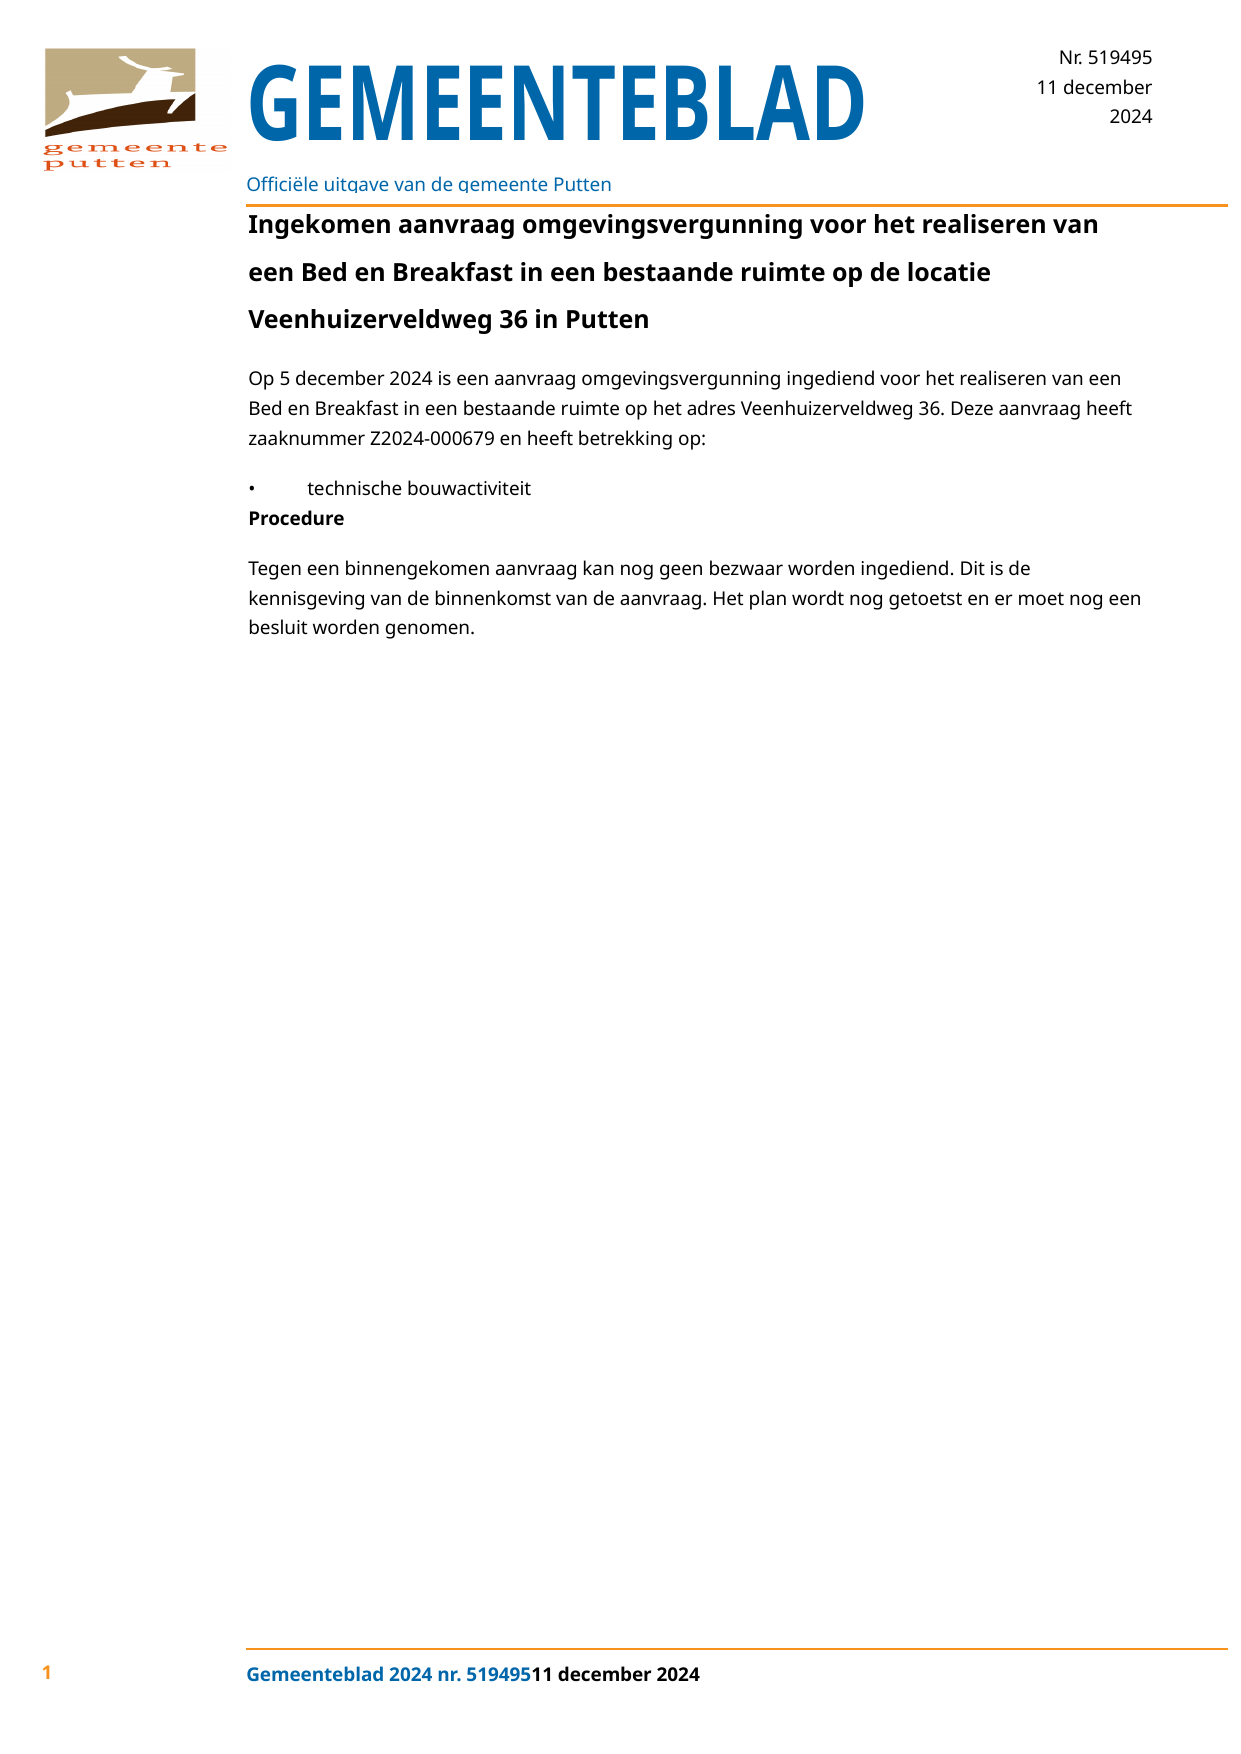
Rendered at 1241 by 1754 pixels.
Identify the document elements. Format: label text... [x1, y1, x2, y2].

text Procedure [248, 505, 1152, 530]
text Op 5 december 2024 is een aanvraag omgevingsvergunning ingediend voor het realiseren van een Bed en Breakfast in een bestaande ruimte op het adres Veenhuizerveldweg 36. Deze aanvraag heeft zaaknummer Z2024-000679 en heeft betrekking op: [248, 366, 1152, 450]
text Ingekomen aanvraag omgevingsvergunning voor het realiseren van een Bed en Breakfast in een bestaande ruimte op de locatie Veenhuizerveldweg 36 in Putten [248, 207, 1152, 336]
text Tegen een binnengekomen aanvraag kan nog geen bezwaar worden ingediend. Dit is de kennisgeving van de binnenkomst van de aanvraag. Het plan wordt nog getoetst en er moet nog een besluit worden genomen. [248, 555, 1152, 640]
list technische bouwactiviteit [248, 475, 1152, 501]
picture [41, 47, 231, 172]
